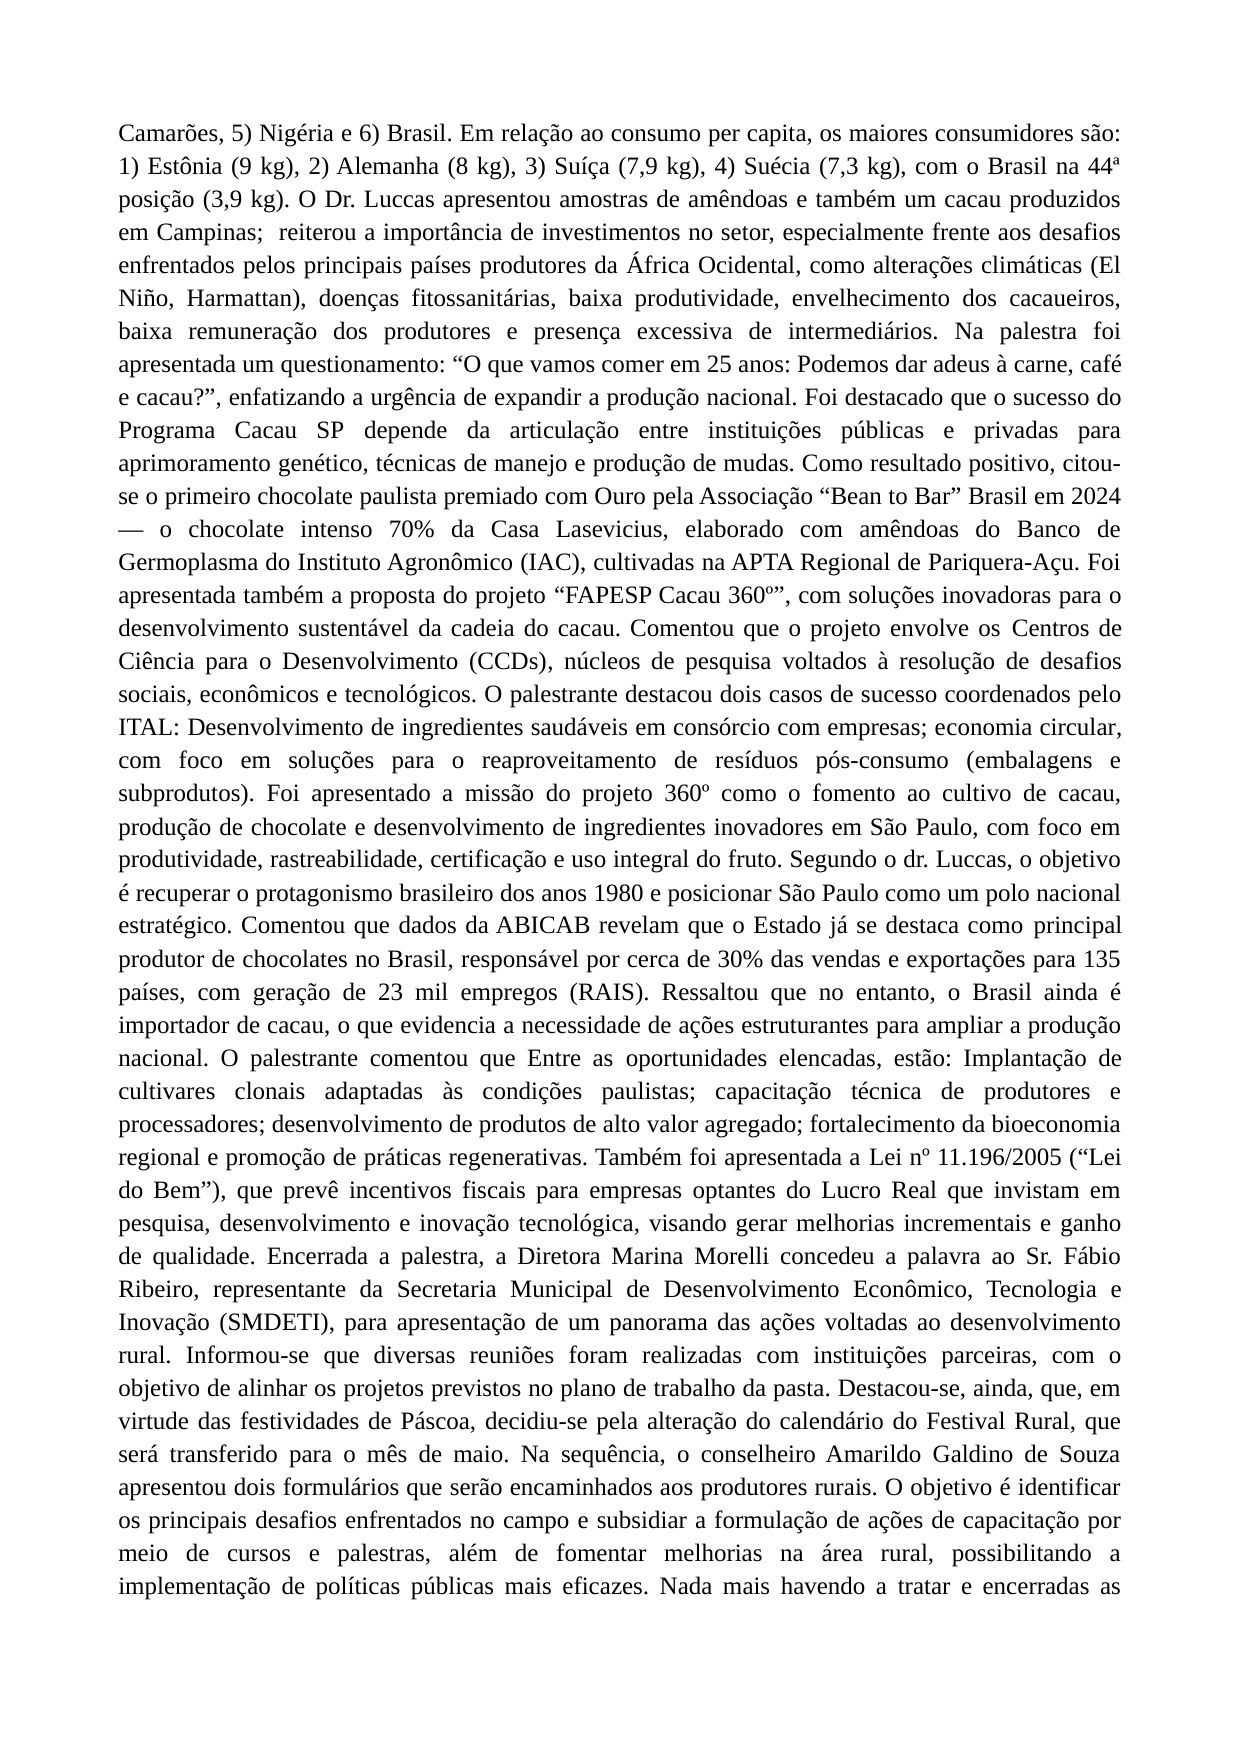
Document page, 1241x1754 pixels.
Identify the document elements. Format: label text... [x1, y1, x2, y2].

text Camarões, 5) Nigéria e 6) Brasil. Em relação ao consumo per capita, os maiores consumidores são: 1) Estônia (9 kg), 2) Alemanha (8 kg), 3) Suíça (7,9 kg), 4) Suécia (7,3 kg), com o Brasil na 44ª posição (3,9 kg). O Dr. Luccas apresentou amostras de amêndoas e também um cacau produzidos em Campinas; reiterou a importância de investimentos no setor, especialmente frente aos desafios enfrentados pelos principais países produtores da África Ocidental, como alterações climáticas (El Niño, Harmattan), doenças fitossanitárias, baixa produtividade, envelhecimento dos cacaueiros, baixa remuneração dos produtores e presença excessiva de intermediários. Na palestra foi apresentada um questionamento: “O que vamos comer em 25 anos: Podemos dar adeus à carne, café e cacau?”, enfatizando a urgência de expandir a produção nacional. Foi destacado que o sucesso do Programa Cacau SP depende da articulação entre instituições públicas e privadas para aprimoramento genético, técnicas de manejo e produção de mudas. Como resultado positivo, citou-se o primeiro chocolate paulista premiado com Ouro pela Associação “Bean to Bar” Brasil em 2024 — o chocolate intenso 70% da Casa Lasevicius, elaborado com amêndoas do Banco de Germoplasma do Instituto Agronômico (IAC), cultivadas na APTA Regional de Pariquera-Açu. Foi apresentada também a proposta do projeto “FAPESP Cacau 360º”, com soluções inovadoras para o desenvolvimento sustentável da cadeia do cacau. Comentou que o projeto envolve os Centros de Ciência para o Desenvolvimento (CCDs), núcleos de pesquisa voltados à resolução de desafios sociais, econômicos e tecnológicos. O palestrante destacou dois casos de sucesso coordenados pelo ITAL: Desenvolvimento de ingredientes saudáveis em consórcio com empresas; economia circular, com foco em soluções para o reaproveitamento de resíduos pós-consumo (embalagens e subprodutos). Foi apresentado a missão do projeto 360º como o fomento ao cultivo de cacau, produção de chocolate e desenvolvimento de ingredientes inovadores em São Paulo, com foco em produtividade, rastreabilidade, certificação e uso integral do fruto. Segundo o dr. Luccas, o objetivo é recuperar o protagonismo brasileiro dos anos 1980 e posicionar São Paulo como um polo nacional estratégico. Comentou que dados da ABICAB revelam que o Estado já se destaca como principal produtor de chocolates no Brasil, responsável por cerca de 30% das vendas e exportações para 135 países, com geração de 23 mil empregos (RAIS). Ressaltou que no entanto, o Brasil ainda é importador de cacau, o que evidencia a necessidade de ações estruturantes para ampliar a produção nacional. O palestrante comentou que Entre as oportunidades elencadas, estão: Implantação de cultivares clonais adaptadas às condições paulistas; capacitação técnica de produtores e processadores; desenvolvimento de produtos de alto valor agregado; fortalecimento da bioeconomia regional e promoção de práticas regenerativas. Também foi apresentada a Lei nº 11.196/2005 (“Lei do Bem”), que prevê incentivos fiscais para empresas optantes do Lucro Real que invistam em pesquisa, desenvolvimento e inovação tecnológica, visando gerar melhorias incrementais e ganho de qualidade. Encerrada a palestra, a Diretora Marina Morelli concedeu a palavra ao Sr. Fábio Ribeiro, representante da Secretaria Municipal de Desenvolvimento Econômico, Tecnologia e Inovação (SMDETI), para apresentação de um panorama das ações voltadas ao desenvolvimento rural. Informou-se que diversas reuniões foram realizadas com instituições parceiras, com o objetivo de alinhar os projetos previstos no plano de trabalho da pasta. Destacou-se, ainda, que, em virtude das festividades de Páscoa, decidiu-se pela alteração do calendário do Festival Rural, que será transferido para o mês de maio. Na sequência, o conselheiro Amarildo Galdino de Souza apresentou dois formulários que serão encaminhados aos produtores rurais. O objetivo é identificar os principais desafios enfrentados no campo e subsidiar a formulação de ações de capacitação por meio de cursos e palestras, além de fomentar melhorias na área rural, possibilitando a implementação de políticas públicas mais eficazes. Nada mais havendo a tratar e encerradas as [118, 118, 1122, 1600]
